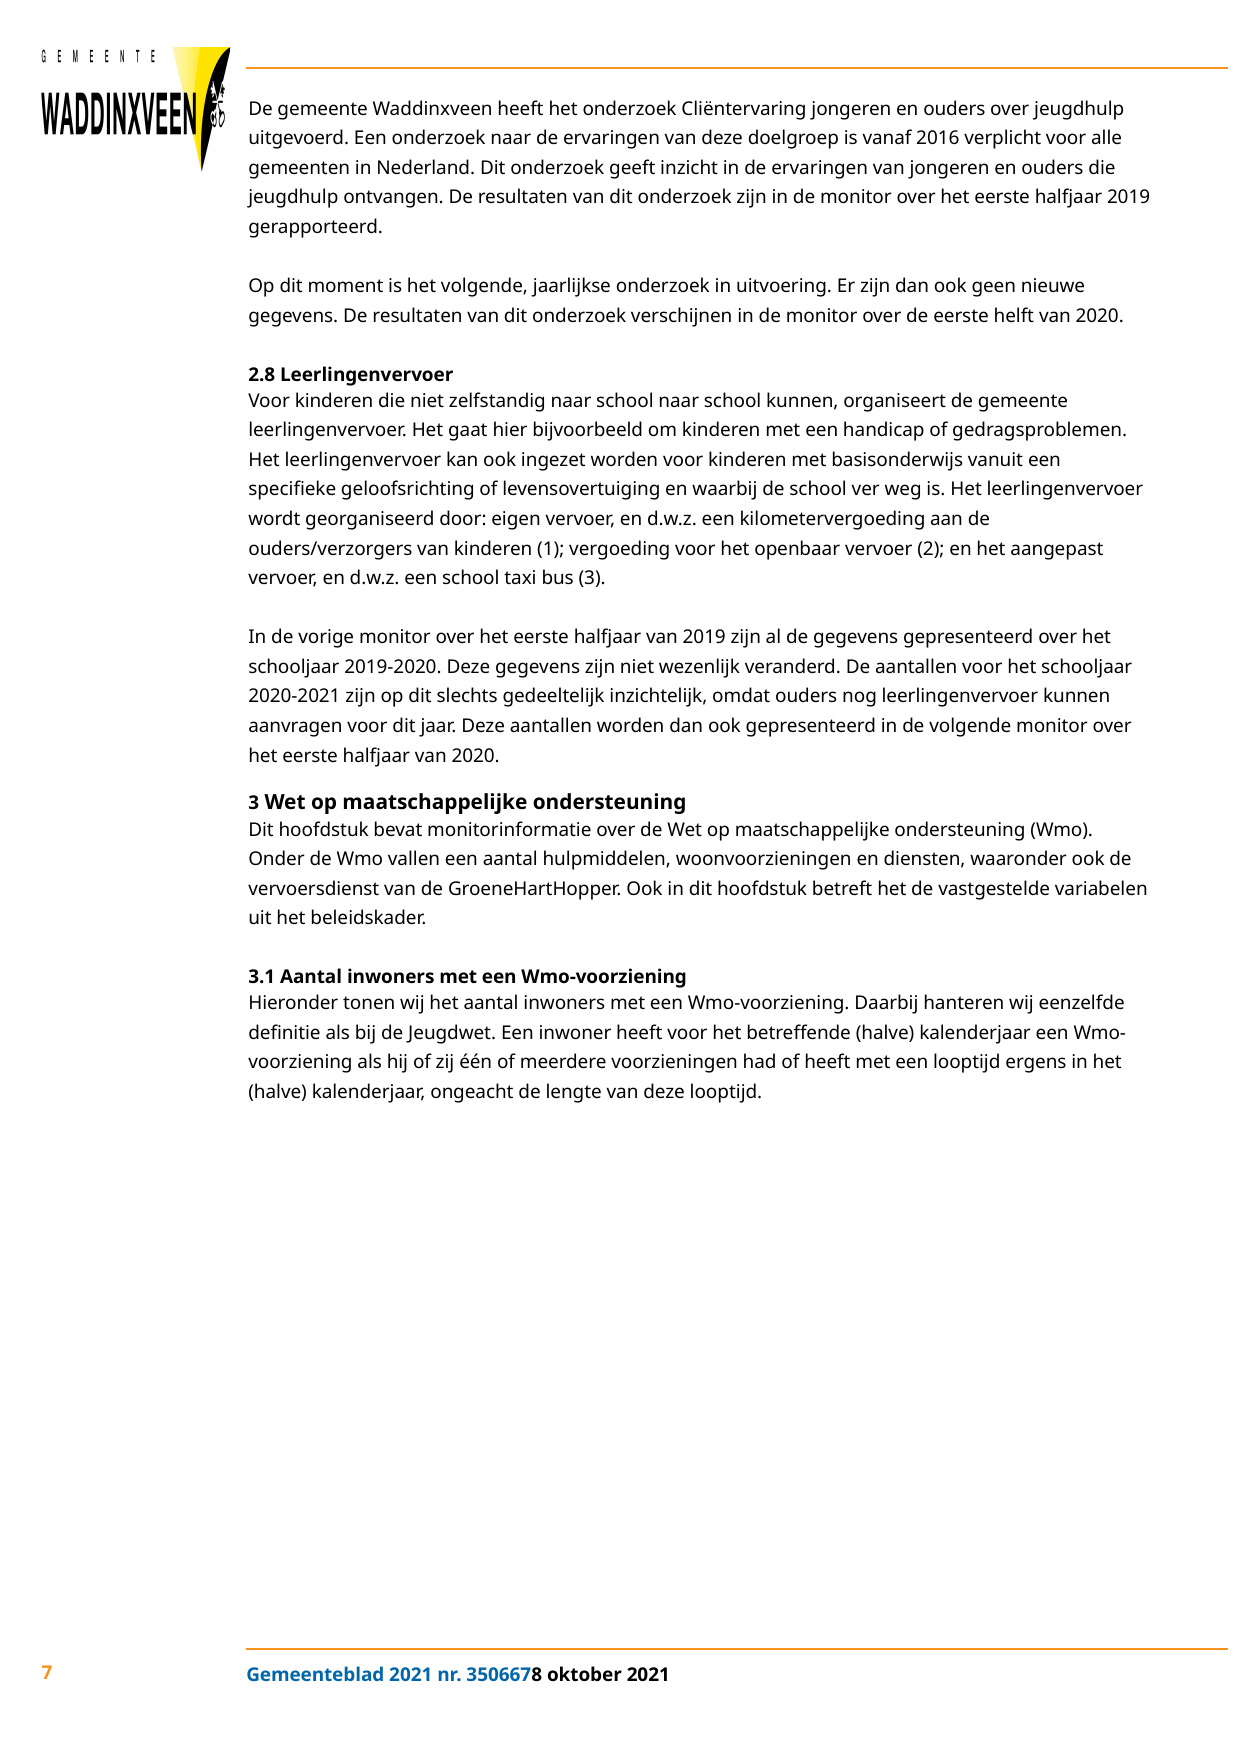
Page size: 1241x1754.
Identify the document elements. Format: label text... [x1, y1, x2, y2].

text Hieronder tonen wij het aantal inwoners met een Wmo-voorziening. Daarbij hanteren wij eenzelfde definitie als bij de Jeugdwet. Een inwoner heeft voor het betreffende (halve) kalenderjaar een Wmo-voorziening als hij of zij één of meerdere voorzieningen had of heeft met een looptijd ergens in het (halve) kalenderjaar, ongeacht de lengte van deze looptijd. [248, 989, 1152, 1104]
text 3.1 Aantal inwoners met een Wmo-voorziening [248, 964, 1152, 989]
text De gemeente Waddinxveen heeft het onderzoek Cliëntervaring jongeren en ouders over jeugdhulp uitgevoerd. Een onderzoek naar de ervaringen van deze doelgroep is vanaf 2016 verplicht voor alle gemeenten in Nederland. Dit onderzoek geeft inzicht in de ervaringen van jongeren en ouders die jeugdhulp ontvangen. De resultaten van dit onderzoek zijn in de monitor over het eerste halfjaar 2019 gerapporteerd. [248, 95, 1152, 239]
text Voor kinderen die niet zelfstandig naar school naar school kunnen, organiseert de gemeente leerlingenvervoer. Het gaat hier bijvoorbeeld om kinderen met een handicap of gedragsproblemen. [248, 387, 1152, 442]
text Dit hoofdstuk bevat monitorinformatie over de Wet op maatschappelijke ondersteuning (Wmo). Onder de Wmo vallen een aantal hulpmiddelen, woonvoorzieningen en diensten, waaronder ook de vervoersdienst van de GroeneHartHopper. Ook in dit hoofdstuk betreft het de vastgestelde variabelen uit het beleidskader. [248, 816, 1152, 930]
text 2.8 Leerlingenvervoer [248, 361, 1152, 387]
text Het leerlingenvervoer kan ook ingezet worden voor kinderen met basisonderwijs vanuit een specifieke geloofsrichting of levensovertuiging en waarbij de school ver weg is. Het leerlingenvervoer wordt georganiseerd door: eigen vervoer, en d.w.z. een kilometervergoeding aan de ouders/verzorgers van kinderen (1); vergoeding voor het openbaar vervoer (2); en het aangepast vervoer, en d.w.z. een school taxi bus (3). [248, 446, 1152, 590]
text In de vorige monitor over het eerste halfjaar van 2019 zijn al de gegevens gepresenteerd over het schooljaar 2019-2020. Deze gegevens zijn niet wezenlijk veranderd. De aantallen voor het schooljaar 2020-2021 zijn op dit slechts gedeeltelijk inzichtelijk, omdat ouders nog leerlingenvervoer kunnen aanvragen voor dit jaar. Deze aantallen worden dan ook gepresenteerd in de volgende monitor over het eerste halfjaar van 2020. [248, 623, 1152, 767]
picture [41, 47, 231, 172]
text Op dit moment is het volgende, jaarlijkse onderzoek in uitvoering. Er zijn dan ook geen nieuwe gegevens. De resultaten van dit onderzoek verschijnen in de monitor over de eerste helft van 2020. [248, 272, 1152, 328]
text 3 Wet op maatschappelijke ondersteuning [248, 787, 1152, 816]
